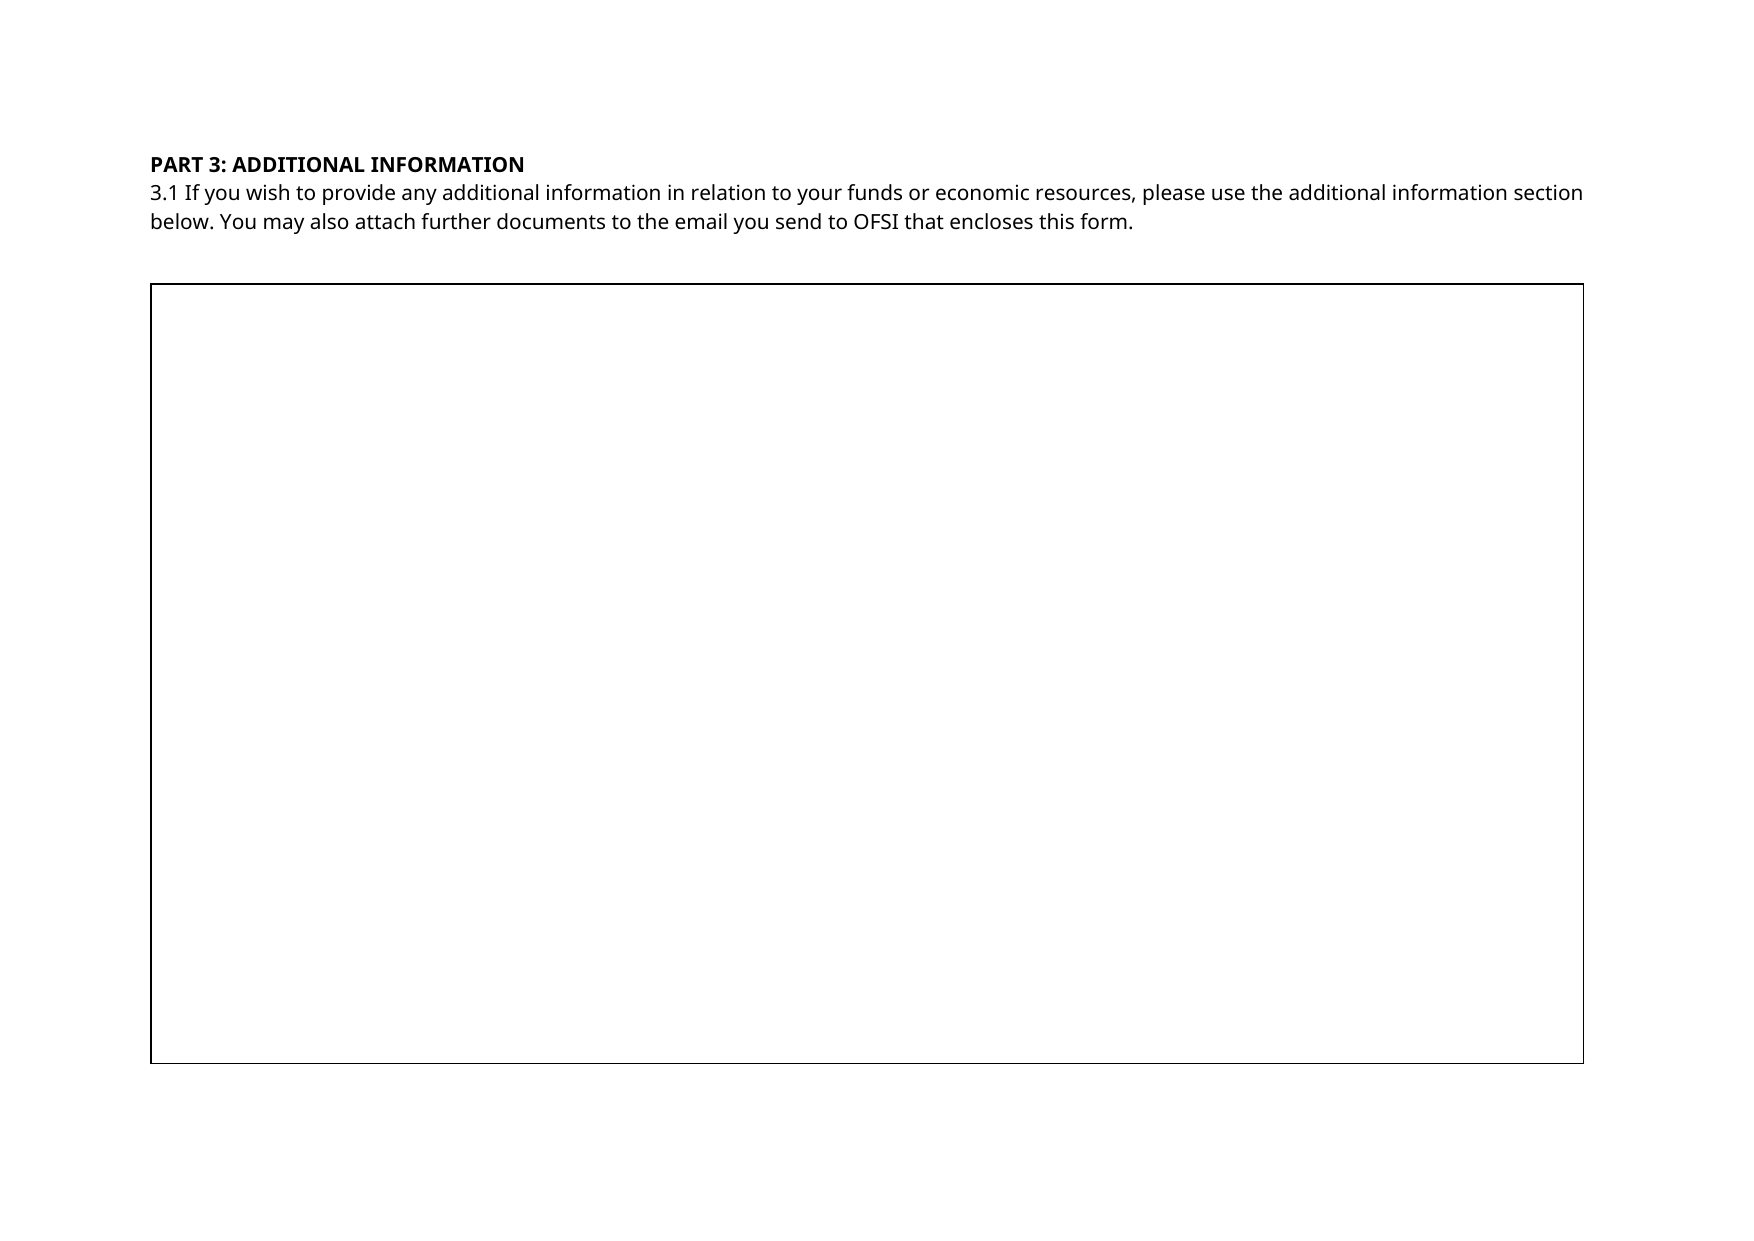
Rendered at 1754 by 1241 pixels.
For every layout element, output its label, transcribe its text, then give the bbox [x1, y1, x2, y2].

text PART 3: ADDITIONAL INFORMATION [150, 150, 1604, 178]
text 3.1 If you wish to provide any additional information in relation to your funds or economic resources, please use the additional information section below. You may also attach further documents to the email you send to OFSI that encloses this form. [150, 178, 1604, 235]
